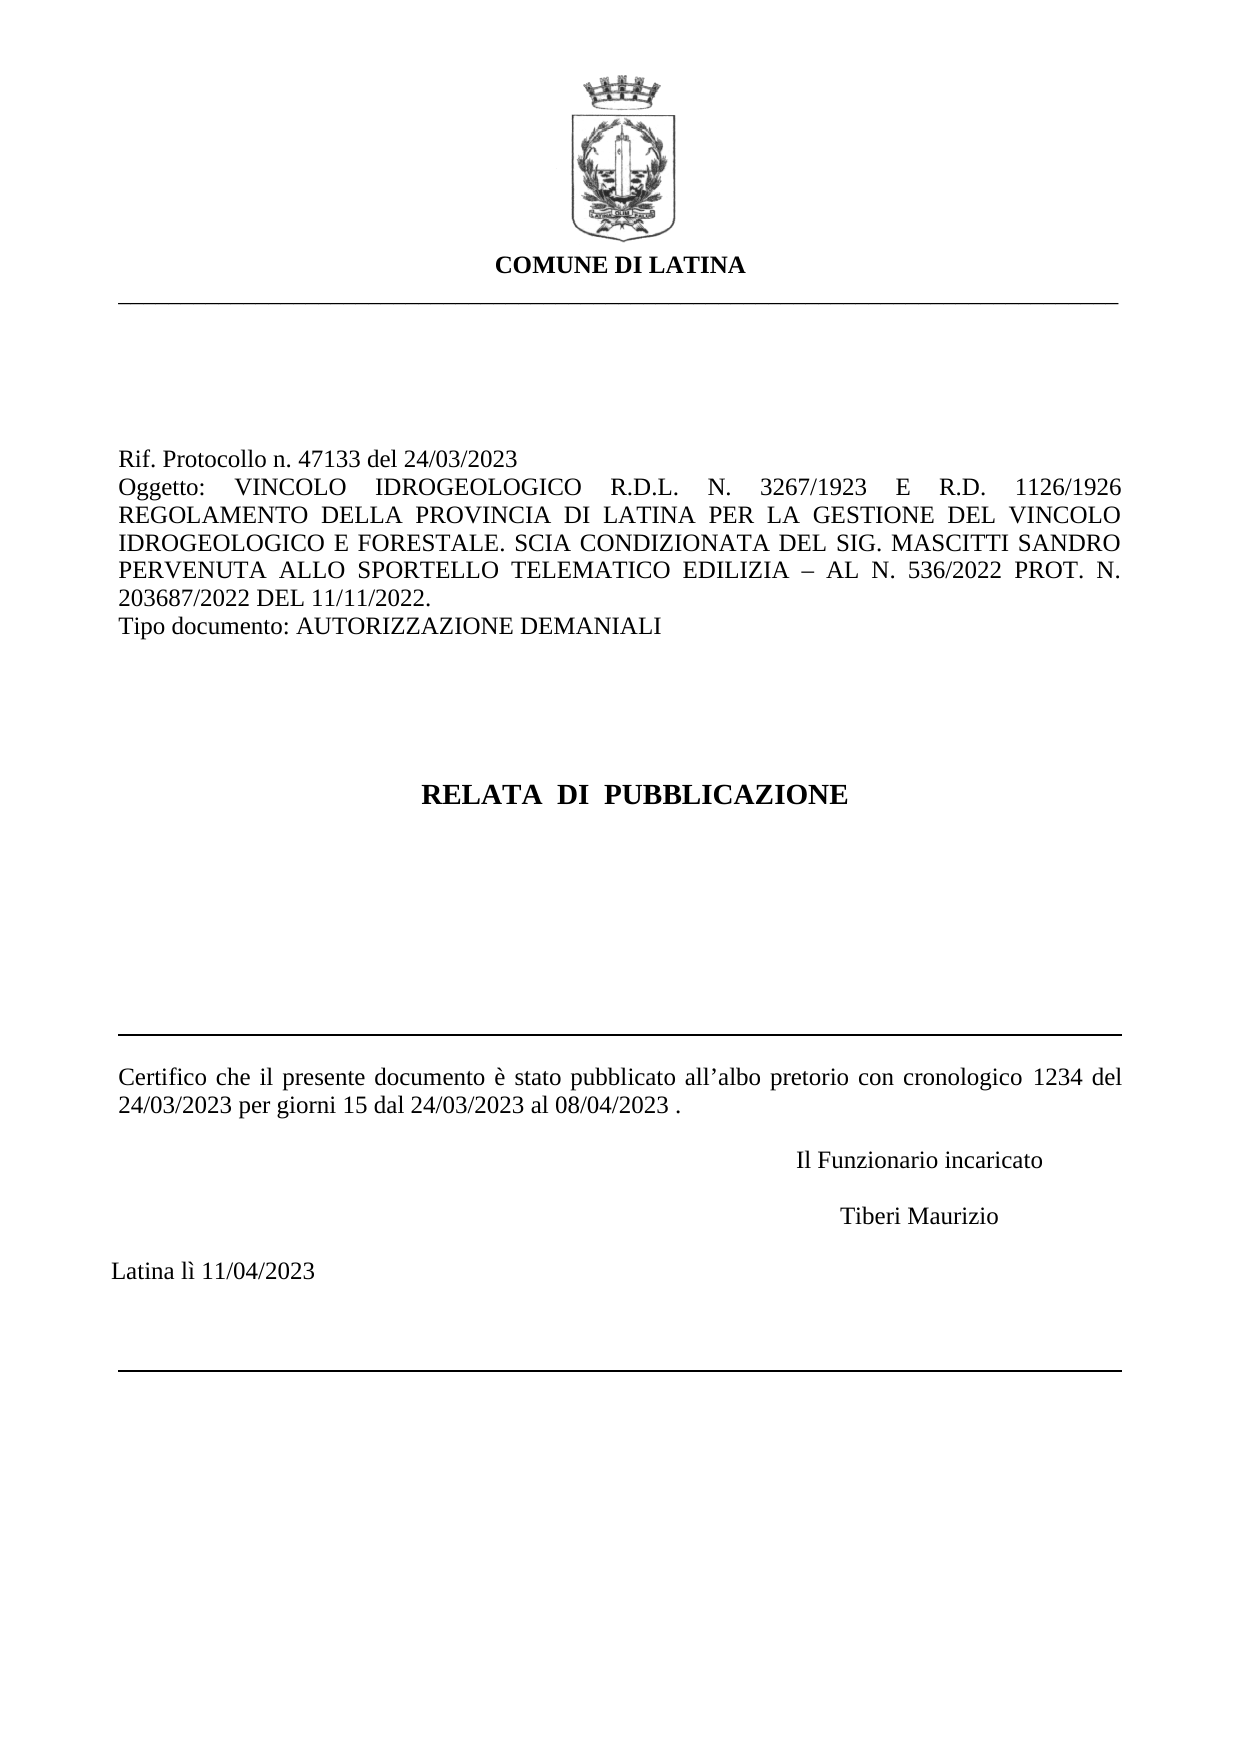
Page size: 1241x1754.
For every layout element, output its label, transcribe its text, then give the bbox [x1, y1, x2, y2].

table_cell [709, 1230, 1129, 1257]
table_header [692, 1146, 709, 1174]
table_header Il Funzionario incaricato [709, 1146, 1129, 1174]
table_cell [591, 1174, 692, 1202]
table_cell [692, 1230, 709, 1257]
table_cell Tiberi Maurizio [709, 1202, 1129, 1229]
text Oggetto: VINCOLO IDROGEOLOGICO R.D.L. N. 3267/1923 E R.D. 1126/1926 REGOLAMENTO DELLA PROVINCIA DI LATINA PER LA GESTIONE DEL VINCOLO IDROGEOLOGICO E FORESTALE. SCIA CONDIZIONATA DEL SIG. MASCITTI SANDRO PERVENUTA ALLO SPORTELLO TELEMATICO EDILIZIA – AL N. 536/2022 PROT. N. 203687/2022 DEL 11/11/2022. [118, 473, 1122, 612]
table_cell [591, 1257, 692, 1285]
picture [556, 75, 685, 252]
table_cell [692, 1257, 709, 1285]
table_cell [591, 1202, 692, 1229]
table_header [111, 1146, 591, 1174]
text Tipo documento: AUTORIZZAZIONE DEMANIALI [118, 612, 1122, 639]
table_cell [591, 1230, 692, 1257]
table_cell [111, 1174, 591, 1202]
table_cell [692, 1174, 709, 1202]
subtitle RELATA DI PUBBLICAZIONE [118, 778, 1122, 810]
table_cell [111, 1202, 591, 1229]
text Certifico che il presente documento è stato pubblicato all’albo pretorio con cronologico 1234 del 24/03/2023 per giorni 15 dal 24/03/2023 al 08/04/2023 . [118, 1063, 1122, 1119]
table_cell Latina lì 11/04/2023 [111, 1257, 591, 1285]
table_header [591, 1146, 692, 1174]
table_cell [709, 1257, 1129, 1285]
text Rif. Protocollo n. 47133 del 24/03/2023 [118, 446, 1122, 473]
table_cell [692, 1202, 709, 1229]
table_cell [709, 1174, 1129, 1202]
table_cell [111, 1230, 591, 1257]
